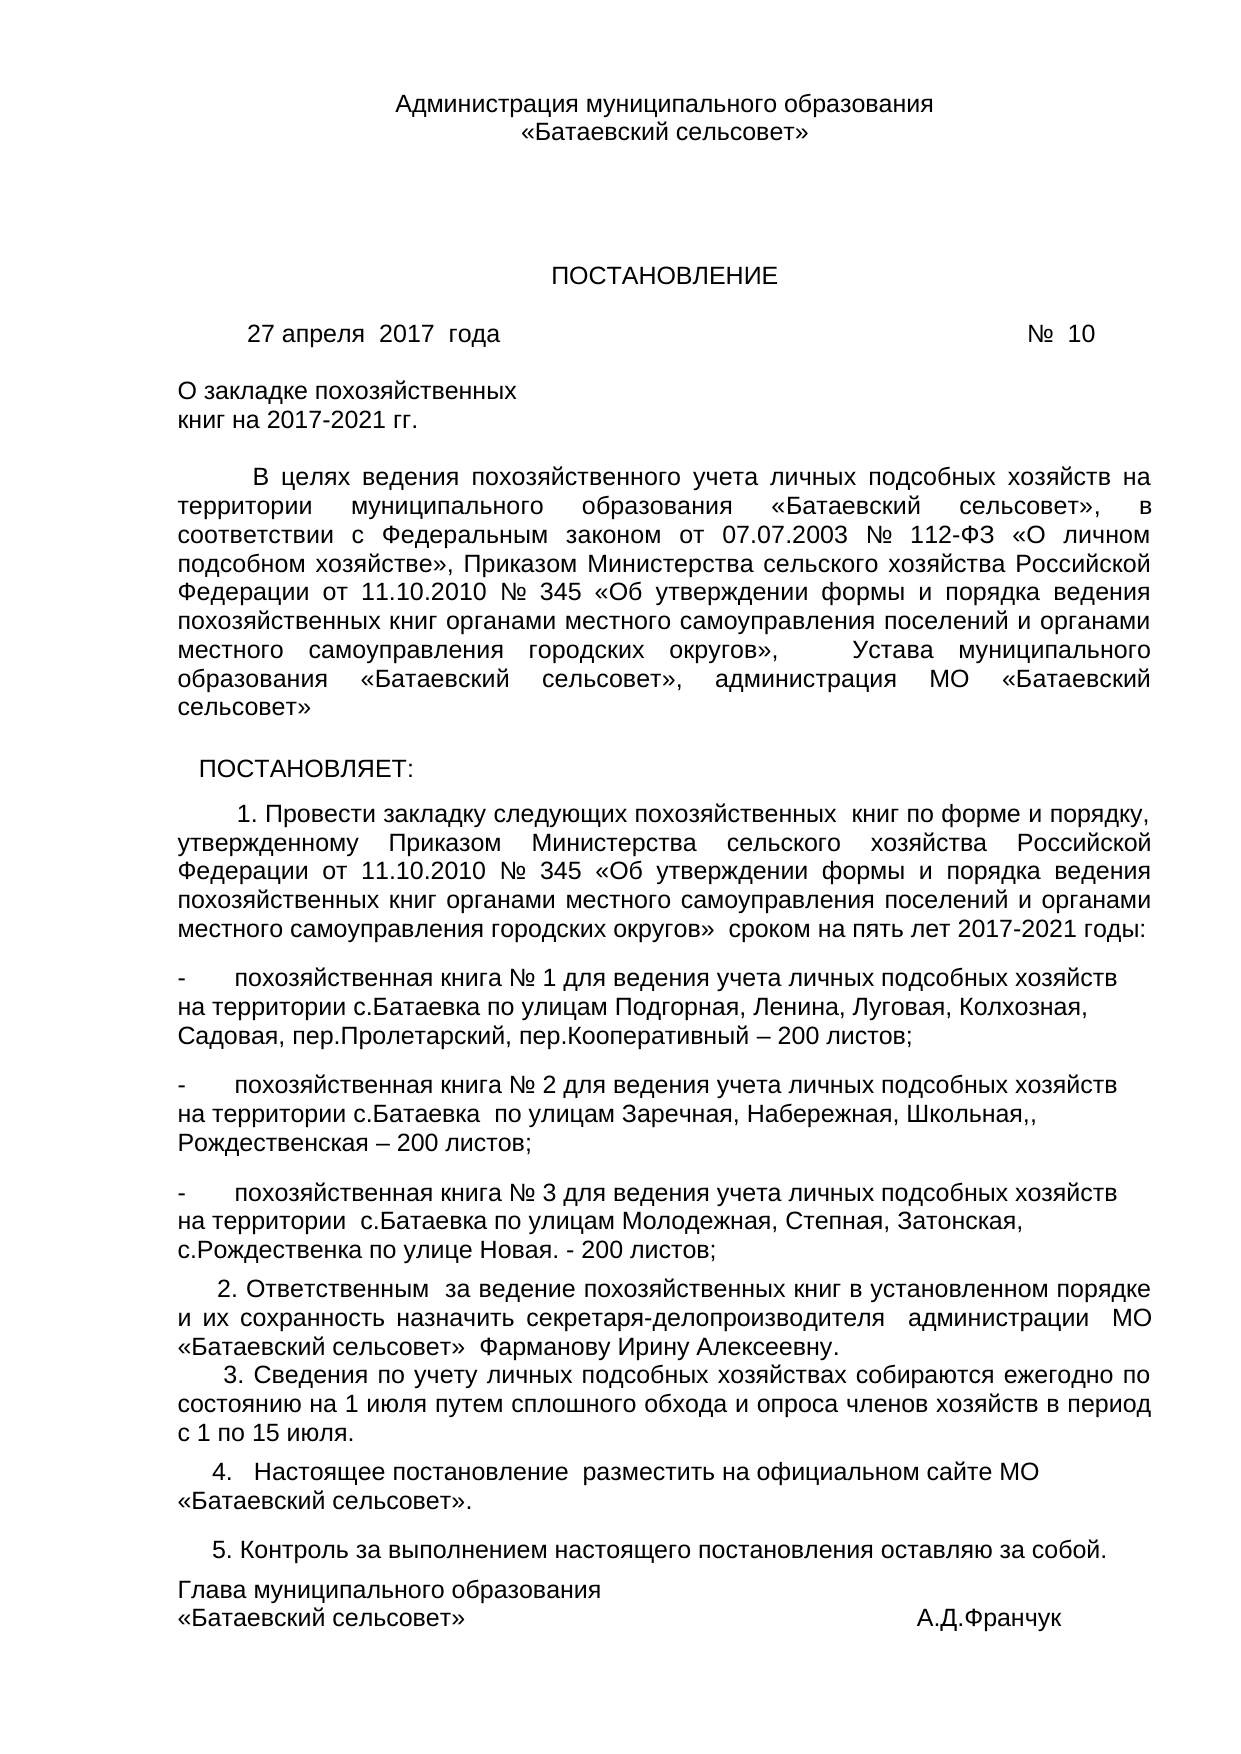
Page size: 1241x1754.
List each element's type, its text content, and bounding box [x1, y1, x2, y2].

text В целях ведения похозяйственного учета личных подсобных хозяйств на территории муниципального образования «Батаевский сельсовет», в соответствии с Федеральным законом от 07.07.2003 № 112-ФЗ «О личном подсобном хозяйстве», Приказом Министерства сельского хозяйства Российской Федерации от 11.10.2010 № 345 «Об утверждении формы и порядка ведения похозяйственных книг органами местного самоуправления поселений и органами местного самоуправления городских округов», Устава муниципального образования «Батаевский сельсовет», администрация МО «Батаевский сельсовет» [177, 462, 1152, 721]
text 1. Провести закладку следующих похозяйственных книг по форме и порядку, утвержденному Приказом Министерства сельского хозяйства Российской Федерации от 11.10.2010 № 345 «Об утверждении формы и порядка ведения похозяйственных книг органами местного самоуправления поселений и органами местного самоуправления городских округов» сроком на пять лет 2017-2021 годы: [177, 799, 1152, 942]
text ПОСТАНОВЛЯЕТ: [177, 750, 1152, 783]
text Администрация муниципального образования [177, 88, 1152, 117]
text «Батаевский сельсовет» [177, 117, 1152, 146]
text 4. Настоящее постановление разместить на официальном сайте МО «Батаевский сельсовет». [177, 1457, 1152, 1514]
text «Батаевский сельсовет» А.Д.Франчук [177, 1603, 1152, 1632]
table_header [177, 1632, 576, 1657]
text О закладке похозяйственных [177, 376, 1152, 405]
text 27 апреля 2017 года № 10 [177, 318, 1152, 347]
text ПОСТАНОВЛЕНИЕ [177, 261, 1152, 290]
text книг на 2017-2021 гг. [177, 405, 1152, 433]
text - похозяйственная книга № 1 для ведения учета личных подсобных хозяйств на территории с.Батаевка по улицам Подгорная, Ленина, Луговая, Колхозная, Садовая, пер.Пролетарский, пер.Кооперативный – 200 листов; [177, 963, 1152, 1049]
text - похозяйственная книга № 3 для ведения учета личных подсобных хозяйств на территории с.Батаевка по улицам Молодежная, Степная, Затонская, с.Рождественка по улице Новая. - 200 листов; [177, 1177, 1152, 1264]
text 2. Ответственным за ведение похозяйственных книг в установленном порядке и их сохранность назначить секретаря-делопроизводителя администрации МО «Батаевский сельсовет» Фарманову Ирину Алексеевну. [177, 1274, 1152, 1360]
text - похозяйственная книга № 2 для ведения учета личных подсобных хозяйств на территории с.Батаевка по улицам Заречная, Набережная, Школьная,, Рождественская – 200 листов; [177, 1070, 1152, 1157]
text 3. Сведения по учету личных подсобных хозяйствах собираются ежегодно по состоянию на 1 июля путем сплошного обхода и опроса членов хозяйств в период с 1 по 15 июля. [177, 1360, 1152, 1447]
text 5. Контроль за выполнением настоящего постановления оставляю за собой. [177, 1535, 1152, 1564]
table_header [576, 1632, 1152, 1657]
text Глава муниципального образования [177, 1574, 1152, 1603]
